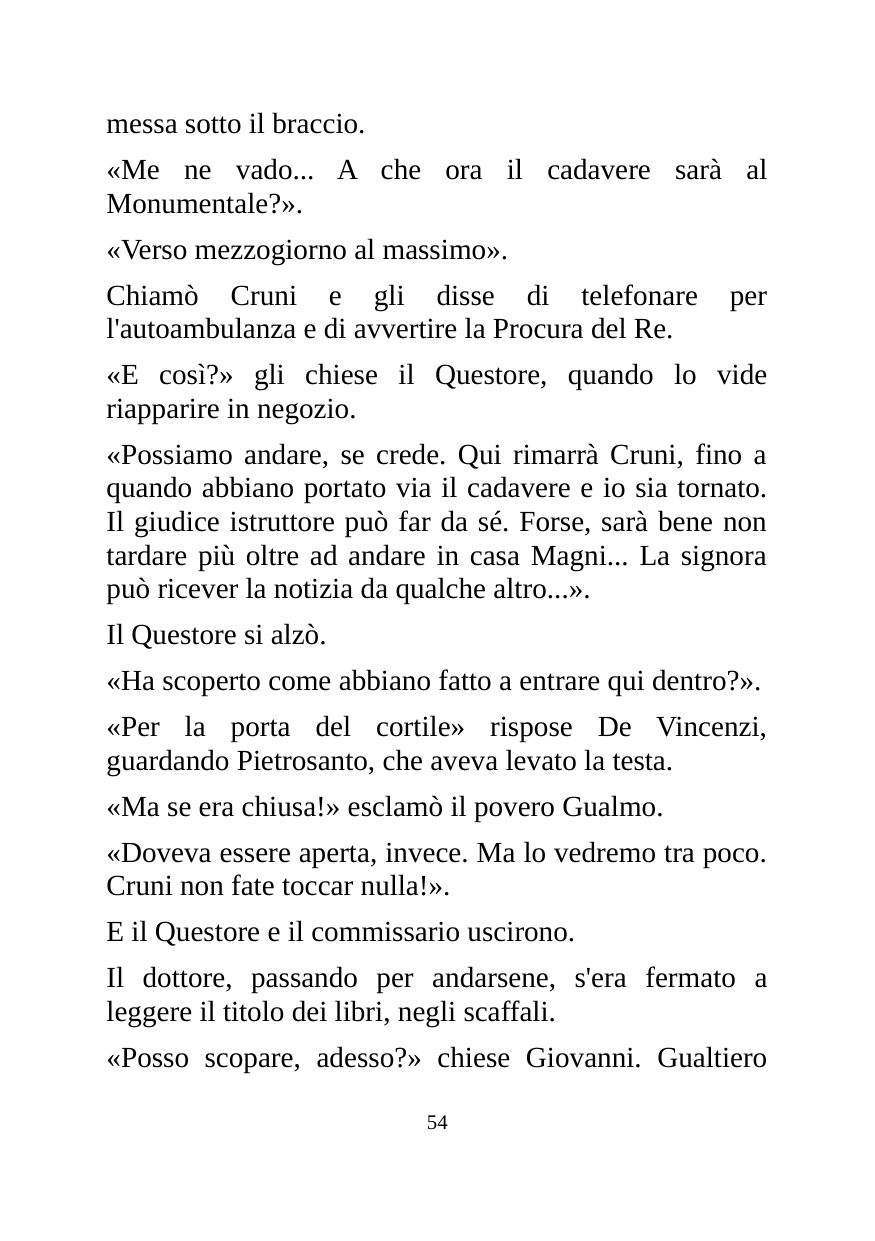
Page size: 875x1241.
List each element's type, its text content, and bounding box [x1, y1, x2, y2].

text Il dottore, passando per andarsene, s'era fermato a leggere il titolo dei libri, negli scaffali. [106, 961, 768, 1028]
text «Me ne vado... A che ora il cadavere sarà al Monumentale?». [106, 152, 768, 219]
text «Doveva essere aperta, invece. Ma lo vedremo tra poco. Cruni non fate toccar nulla!». [106, 835, 768, 902]
text «Ha scoperto come abbiano fatto a entrare qui dentro?». [106, 663, 768, 697]
text messa sotto il braccio. [106, 106, 768, 140]
text «Per la porta del cortile» rispose De Vincenzi, guardando Pietrosanto, che aveva levato la testa. [106, 709, 768, 776]
text Il Questore si alzò. [106, 617, 768, 651]
text «Verso mezzogiorno al massimo». [106, 232, 768, 265]
text «Ma se era chiusa!» esclamò il povero Gualmo. [106, 789, 768, 822]
text E il Questore e il commissario uscirono. [106, 914, 768, 948]
text «Posso scopare, adesso?» chiese Giovanni. Gualtiero [106, 1040, 768, 1074]
text «Possiamo andare, se crede. Qui rimarrà Cruni, fino a quando abbiano portato via il cadavere e io sia tornato. Il giudice istruttore può far da sé. Forse, sarà bene non tardare più oltre ad andare in casa Magni... La signora può ricever la notizia da qualche altro...». [106, 437, 768, 605]
text «E così?» gli chiese il Questore, quando lo vide riapparire in negozio. [106, 357, 768, 424]
text Chiamò Cruni e gli disse di telefonare per l'autoambulanza e di avvertire la Procura del Re. [106, 278, 768, 345]
